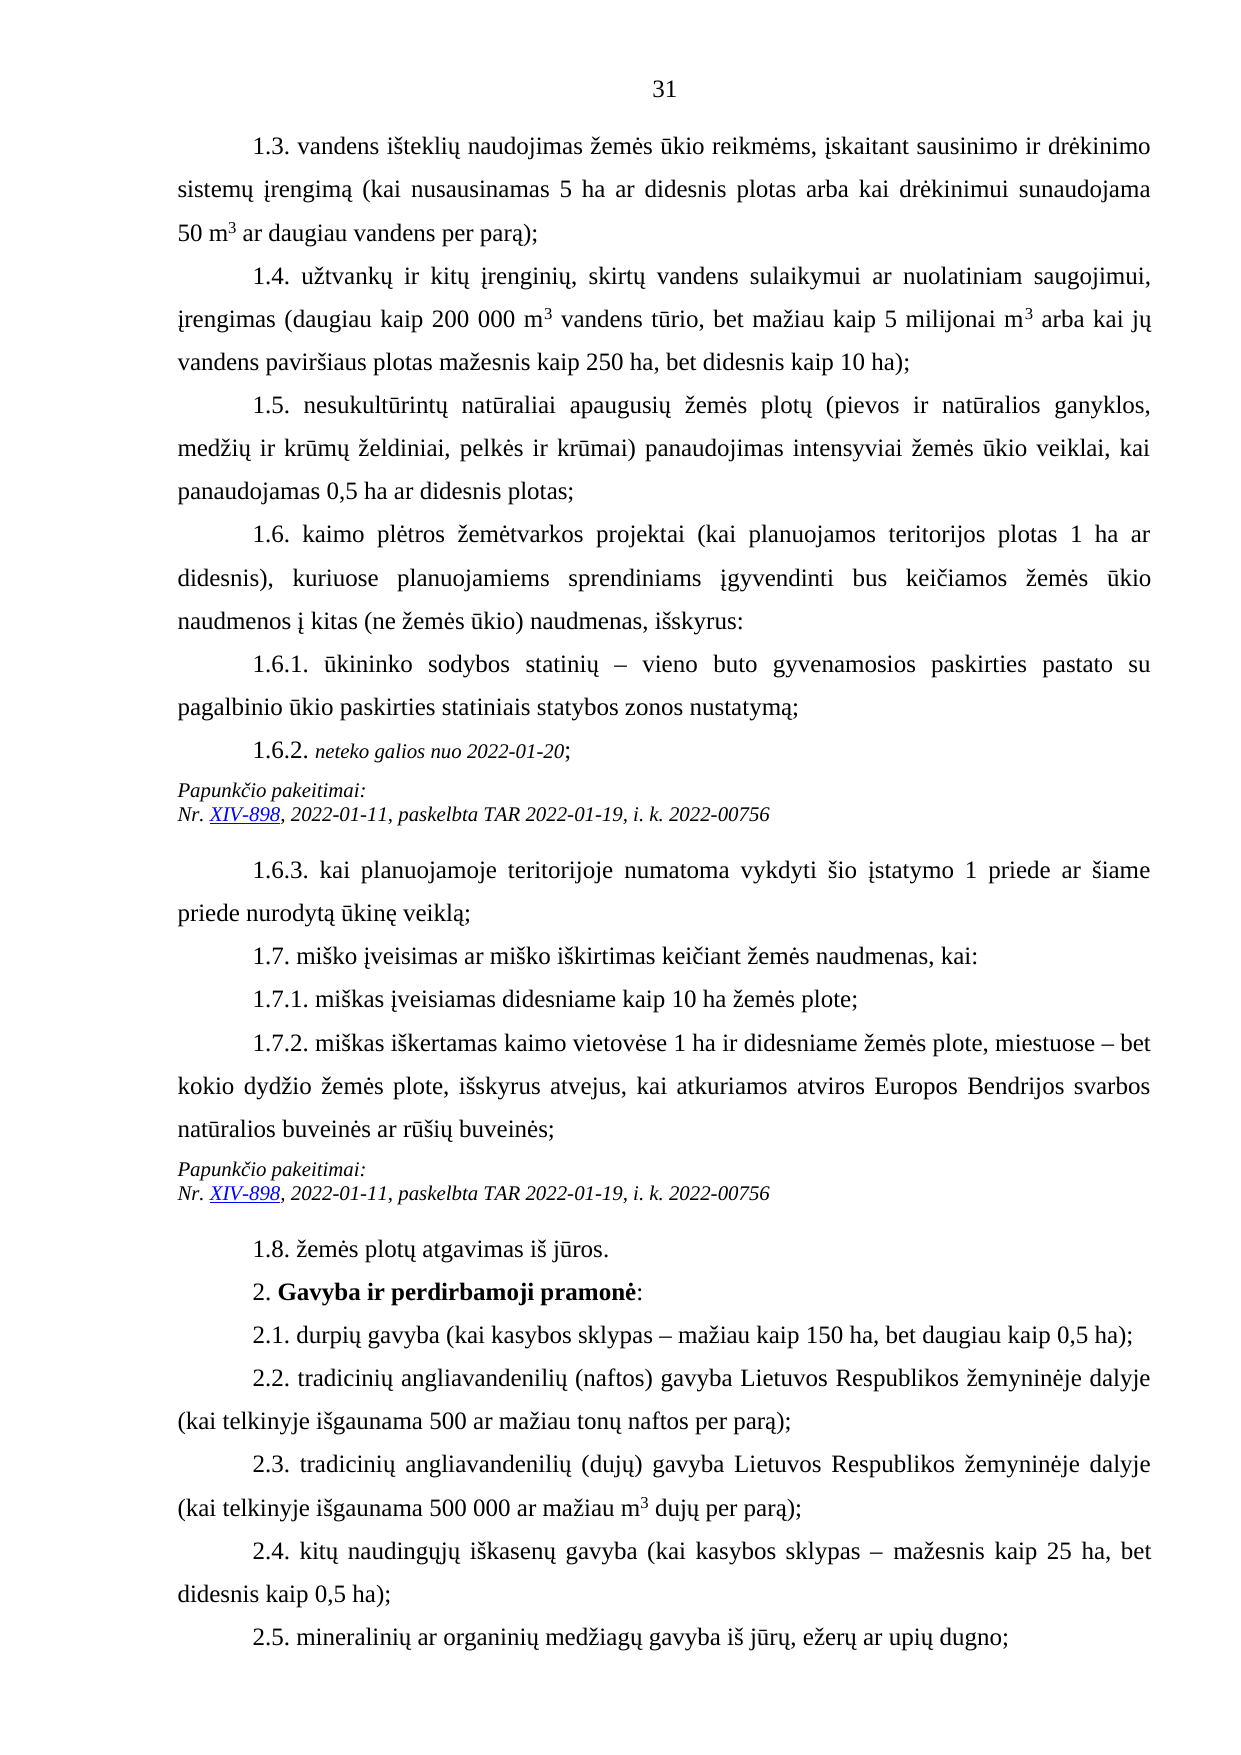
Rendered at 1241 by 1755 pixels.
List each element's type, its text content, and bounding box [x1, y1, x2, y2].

text 1.5. nesukultūrintų natūraliai apaugusių žemės plotų (pievos ir natūralios ganyklos, medžių ir krūmų želdiniai, pelkės ir krūmai) panaudojimas intensyviai žemės ūkio veiklai, kai panaudojamas 0,5 ha ar didesnis plotas; [177, 390, 1152, 505]
text 1.7.2. miškas iškertamas kaimo vietovėse 1 ha ir didesniame žemės plote, miestuose – bet kokio dydžio žemės plote, išskyrus atvejus, kai atkuriamos atviros Europos Bendrijos svarbos natūralios buveinės ar rūšių buveinės; [177, 1028, 1152, 1143]
text Papunkčio pakeitimai: [177, 778, 1152, 802]
text 1.3. vandens išteklių naudojimas žemės ūkio reikmėms, įskaitant sausinimo ir drėkinimo sistemų įrengimą (kai nusausinamas 5 ha ar didesnis plotas arba kai drėkinimui sunaudojama 50 m3 ar daugiau vandens per parą); [177, 131, 1152, 246]
text Nr. XIV-898, 2022-01-11, paskelbta TAR 2022-01-19, i. k. 2022-00756 [177, 802, 1152, 826]
text 2.5. mineralinių ar organinių medžiagų gavyba iš jūrų, ežerų ar upių dugno; [177, 1622, 1152, 1651]
text 1.8. žemės plotų atgavimas iš jūros. [177, 1234, 1152, 1263]
text 1.6.2. neteko galios nuo 2022-01-20; [177, 735, 1152, 764]
text 1.6. kaimo plėtros žemėtvarkos projektai (kai planuojamos teritorijos plotas 1 ha ar didesnis), kuriuose planuojamiems sprendiniams įgyvendinti bus keičiamos žemės ūkio naudmenos į kitas (ne žemės ūkio) naudmenas, išskyrus: [177, 519, 1152, 634]
text 2.3. tradicinių angliavandenilių (dujų) gavyba Lietuvos Respublikos žemyninėje dalyje (kai telkinyje išgaunama 500 000 ar mažiau m3 dujų per parą); [177, 1449, 1152, 1521]
text 2.4. kitų naudingųjų iškasenų gavyba (kai kasybos sklypas – mažesnis kaip 25 ha, bet didesnis kaip 0,5 ha); [177, 1536, 1152, 1608]
text 1.7. miško įveisimas ar miško iškirtimas keičiant žemės naudmenas, kai: [177, 941, 1152, 970]
text 2.2. tradicinių angliavandenilių (naftos) gavyba Lietuvos Respublikos žemyninėje dalyje (kai telkinyje išgaunama 500 ar mažiau tonų naftos per parą); [177, 1363, 1152, 1435]
text 1.7.1. miškas įveisiamas didesniame kaip 10 ha žemės plote; [177, 984, 1152, 1013]
text 2. Gavyba ir perdirbamoji pramonė: [177, 1277, 1152, 1306]
text 1.6.3. kai planuojamoje teritorijoje numatoma vykdyti šio įstatymo 1 priede ar šiame priede nurodytą ūkinę veiklą; [177, 855, 1152, 927]
text 1.6.1. ūkininko sodybos statinių – vieno buto gyvenamosios paskirties pastato su pagalbinio ūkio paskirties statiniais statybos zonos nustatymą; [177, 649, 1152, 721]
text 1.4. užtvankų ir kitų įrenginių, skirtų vandens sulaikymui ar nuolatiniam saugojimui, įrengimas (daugiau kaip 200 000 m3 vandens tūrio, bet mažiau kaip 5 milijonai m3 arba kai jų vandens paviršiaus plotas mažesnis kaip 250 ha, bet didesnis kaip 10 ha); [177, 261, 1152, 376]
text Nr. XIV-898, 2022-01-11, paskelbta TAR 2022-01-19, i. k. 2022-00756 [177, 1181, 1152, 1205]
text Papunkčio pakeitimai: [177, 1157, 1152, 1181]
text 2.1. durpių gavyba (kai kasybos sklypas – mažiau kaip 150 ha, bet daugiau kaip 0,5 ha); [177, 1320, 1152, 1349]
